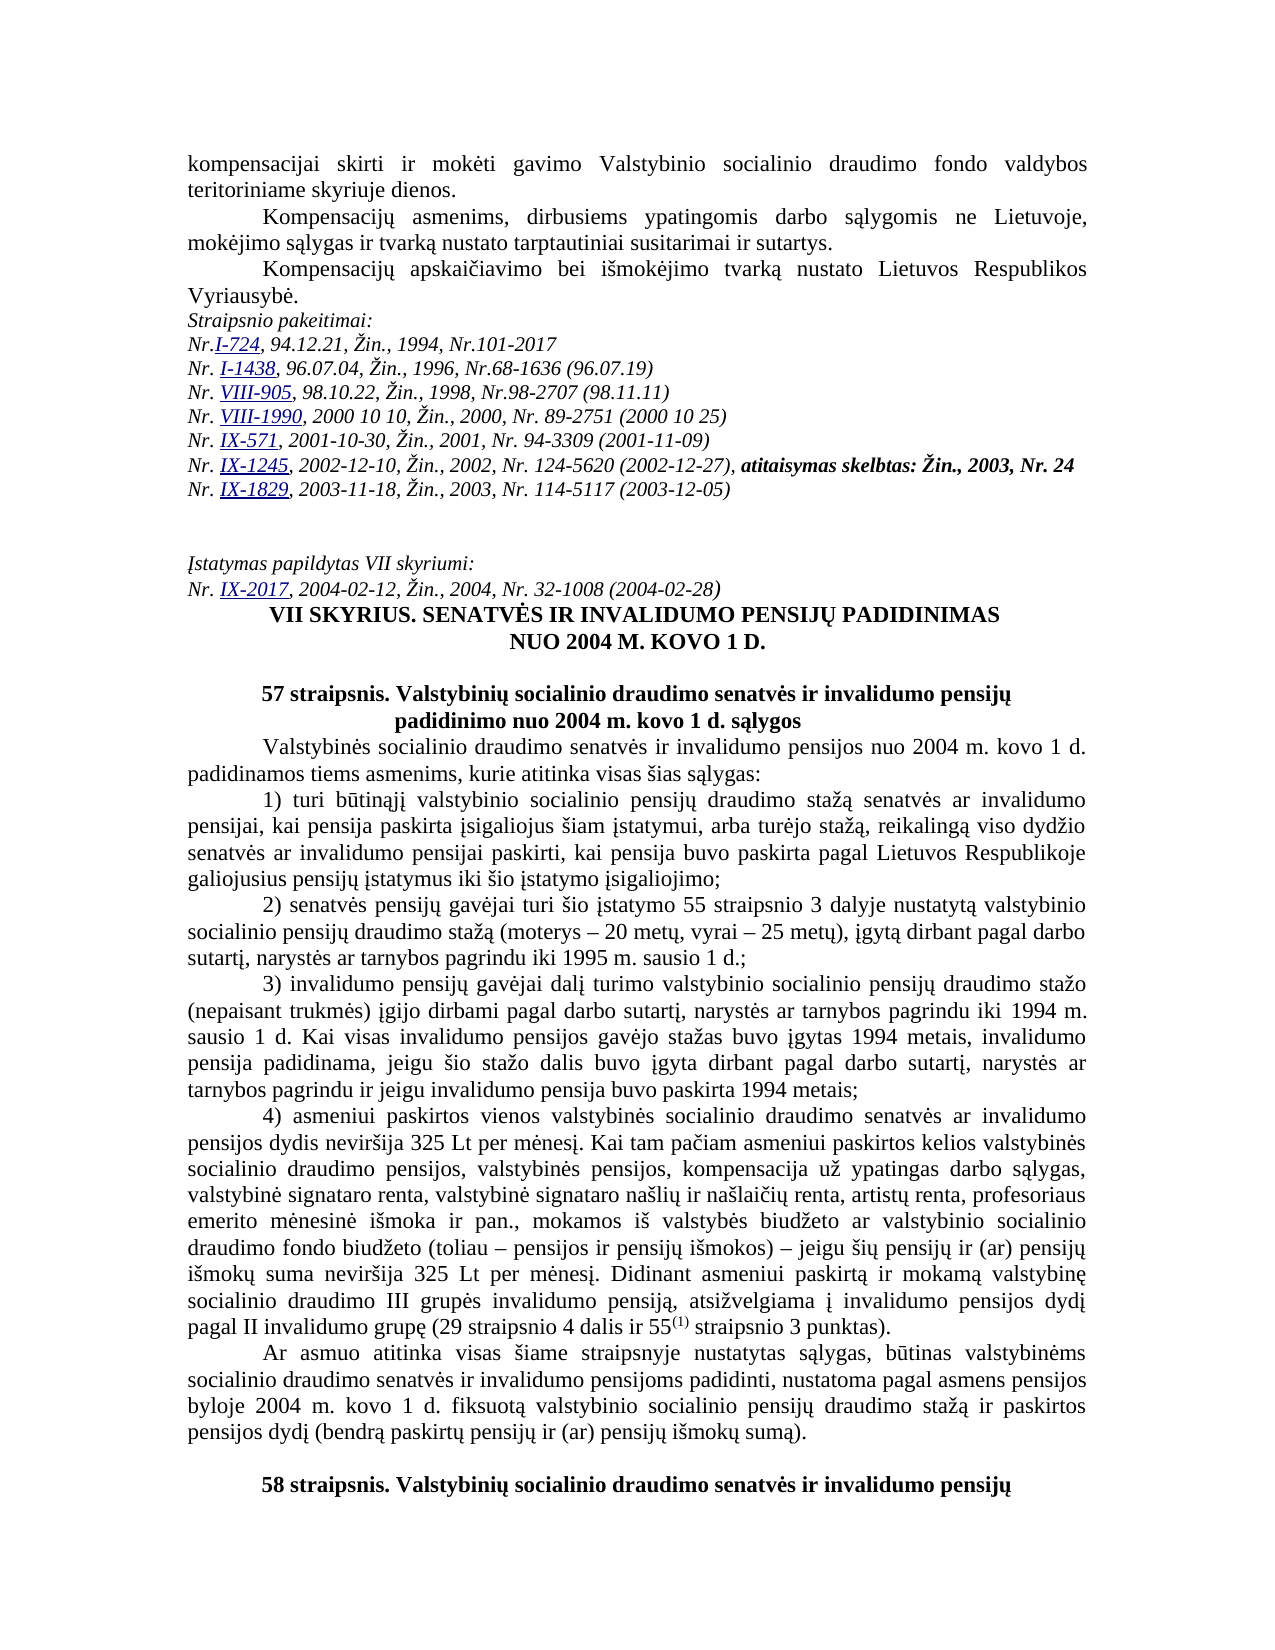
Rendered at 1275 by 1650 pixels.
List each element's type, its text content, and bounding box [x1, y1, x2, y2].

text Straipsnio pakeitimai: [187, 308, 1088, 332]
text Kompensacijų asmenims, dirbusiems ypatingomis darbo sąlygomis ne Lietuvoje, mokėjimo sąlygas ir tvarką nustato tarptautiniai susitarimai ir sutartys. [187, 203, 1088, 255]
text Nr. VIII-905, 98.10.22, Žin., 1998, Nr.98-2707 (98.11.11) [187, 380, 1088, 404]
text padidinimo nuo 2004 m. kovo 1 d. sąlygos [187, 707, 1087, 733]
text VII SKYRIUS. SENATVĖS IR INVALIDUMO PENSIJŲ PADIDINIMAS [187, 601, 1087, 628]
text 57 straipsnis. Valstybinių socialinio draudimo senatvės ir invalidumo pensijų [187, 681, 1087, 707]
text Nr.I-724, 94.12.21, Žin., 1994, Nr.101-2017 [187, 332, 1088, 356]
text Nr. VIII-1990, 2000 10 10, Žin., 2000, Nr. 89-2751 (2000 10 25) [187, 404, 1088, 428]
text kompensacijai skirti ir mokėti gavimo Valstybinio socialinio draudimo fondo valdybos teritoriniame skyriuje dienos. [187, 150, 1088, 203]
text 58 straipsnis. Valstybinių socialinio draudimo senatvės ir invalidumo pensijų [187, 1471, 1087, 1497]
text Kompensacijų apskaičiavimo bei išmokėjimo tvarką nustato Lietuvos Respublikos Vyriausybė. [187, 255, 1088, 308]
text Nr. IX-2017, 2004-02-12, Žin., 2004, Nr. 32-1008 (2004-02-28) [187, 575, 1087, 601]
text Įstatymas papildytas VII skyriumi: [187, 551, 1088, 575]
text 2) senatvės pensijų gavėjai turi šio įstatymo 55 straipsnio 3 dalyje nustatytą valstybinio socialinio pensijų draudimo stažą (moterys – 20 metų, vyrai – 25 metų), įgytą dirbant pagal darbo sutartį, narystės ar tarnybos pagrindu iki 1995 m. sausio 1 d.; [187, 891, 1087, 970]
text 1) turi būtinąjį valstybinio socialinio pensijų draudimo stažą senatvės ar invalidumo pensijai, kai pensija paskirta įsigaliojus šiam įstatymui, arba turėjo stažą, reikalingą viso dydžio senatvės ar invalidumo pensijai paskirti, kai pensija buvo paskirta pagal Lietuvos Respublikoje galiojusius pensijų įstatymus iki šio įstatymo įsigaliojimo; [187, 786, 1087, 891]
text Ar asmuo atitinka visas šiame straipsnyje nustatytas sąlygas, būtinas valstybinėms socialinio draudimo senatvės ir invalidumo pensijoms padidinti, nustatoma pagal asmens pensijos byloje 2004 m. kovo 1 d. fiksuotą valstybinio socialinio pensijų draudimo stažą ir paskirtos pensijos dydį (bendrą paskirtų pensijų ir (ar) pensijų išmokų sumą). [187, 1339, 1087, 1445]
text Nr. IX-571, 2001-10-30, Žin., 2001, Nr. 94-3309 (2001-11-09) [187, 428, 1088, 452]
text Nr. IX-1245, 2002-12-10, Žin., 2002, Nr. 124-5620 (2002-12-27), atitaisymas skelbtas: Žin., 2003, Nr. 24 [187, 452, 1088, 477]
text Nr. I-1438, 96.07.04, Žin., 1996, Nr.68-1636 (96.07.19) [187, 356, 1088, 380]
text Nr. IX-1829, 2003-11-18, Žin., 2003, Nr. 114-5117 (2003-12-05) [187, 477, 1087, 501]
text 3) invalidumo pensijų gavėjai dalį turimo valstybinio socialinio pensijų draudimo stažo (nepaisant trukmės) įgijo dirbami pagal darbo sutartį, narystės ar tarnybos pagrindu iki 1994 m. sausio 1 d. Kai visas invalidumo pensijos gavėjo stažas buvo įgytas 1994 metais, invalidumo pensija padidinama, jeigu šio stažo dalis buvo įgyta dirbant pagal darbo sutartį, narystės ar tarnybos pagrindu ir jeigu invalidumo pensija buvo paskirta 1994 metais; [187, 970, 1087, 1102]
text 4) asmeniui paskirtos vienos valstybinės socialinio draudimo senatvės ar invalidumo pensijos dydis neviršija 325 Lt per mėnesį. Kai tam pačiam asmeniui paskirtos kelios valstybinės socialinio draudimo pensijos, valstybinės pensijos, kompensacija už ypatingas darbo sąlygas, valstybinė signataro renta, valstybinė signataro našlių ir našlaičių renta, artistų renta, profesoriaus emerito mėnesinė išmoka ir pan., mokamos iš valstybės biudžeto ar valstybinio socialinio draudimo fondo biudžeto (toliau – pensijos ir pensijų išmokos) – jeigu šių pensijų ir (ar) pensijų išmokų suma neviršija 325 Lt per mėnesį. Didinant asmeniui paskirtą ir mokamą valstybinę socialinio draudimo III grupės invalidumo pensiją, atsižvelgiama į invalidumo pensijos dydį pagal II invalidumo grupę (29 straipsnio 4 dalis ir 55(1) straipsnio 3 punktas). [187, 1102, 1087, 1339]
text NUO 2004 M. KOVO 1 D. [187, 628, 1087, 654]
text Valstybinės socialinio draudimo senatvės ir invalidumo pensijos nuo 2004 m. kovo 1 d. padidinamos tiems asmenims, kurie atitinka visas šias sąlygas: [187, 733, 1087, 786]
